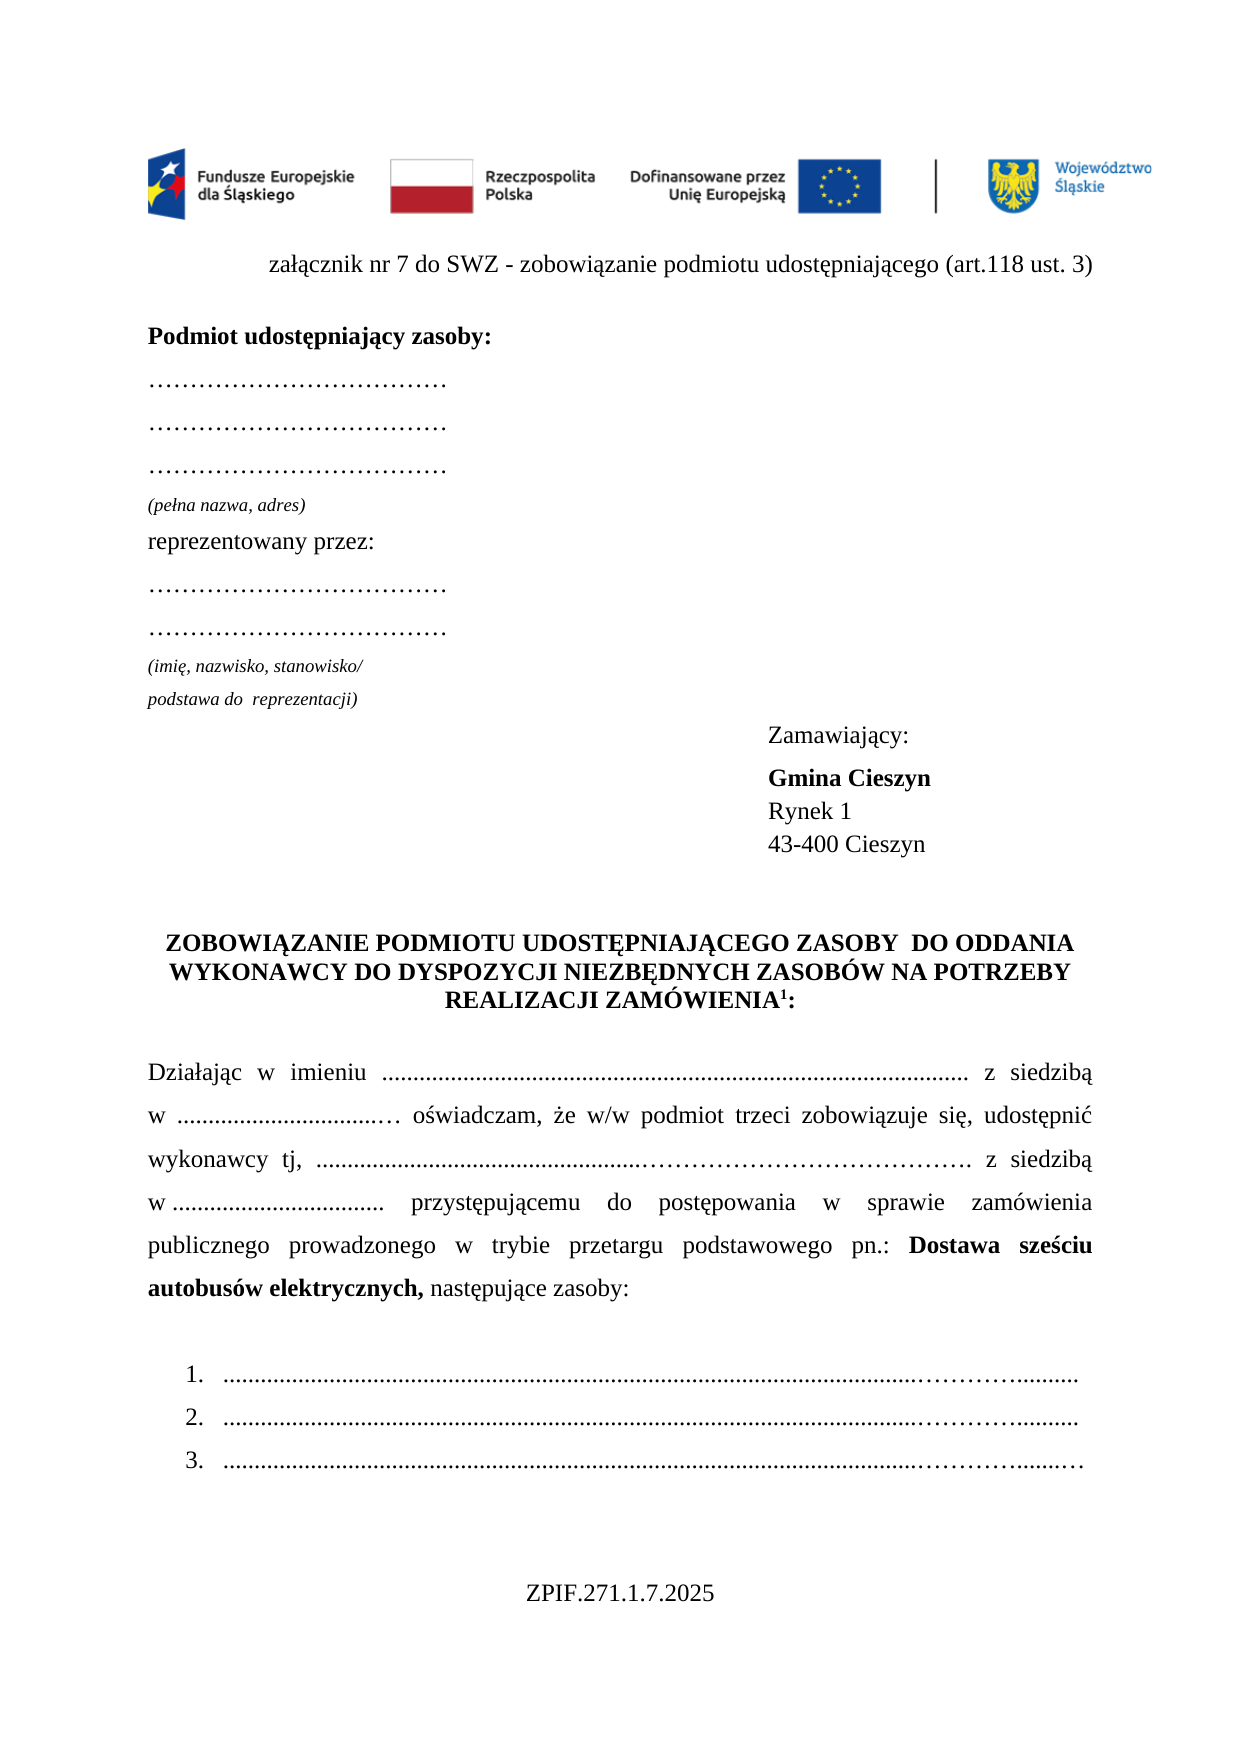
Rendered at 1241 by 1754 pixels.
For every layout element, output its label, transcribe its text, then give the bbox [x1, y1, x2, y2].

text Podmiot udostępniający zasoby: [148, 321, 1093, 350]
list ...............................................................................................................………….......... [185, 1359, 1093, 1388]
text Zamawiający: [768, 720, 1087, 749]
text (pełna nazwa, adres) [148, 494, 472, 515]
text (imię, nazwisko, stanowisko/ [148, 655, 561, 677]
text Gmina Cieszyn [768, 763, 1093, 792]
text załącznik nr 7 do SWZ - zobowiązanie podmiotu udostępniającego (art.118 ust. 3) [148, 249, 1093, 278]
text Działając w imieniu .............................................................................................. z siedzibą w ................................… oświadczam, że w/w podmiot trzeci zobowiązuje się, udostępnić wykonawcy tj, ....................................................…………………………………. z siedzibą w .................................. przystępującemu do postępowania w sprawie zamówienia publicznego prowadzonego w trybie przetargu podstawowego pn.: Dostawa sześciu autobusów elektrycznych, następujące zasoby: [148, 1057, 1093, 1302]
text ……………………………………………………………… [148, 569, 472, 641]
text ZOBOWIĄZANIE PODMIOTU UDOSTĘPNIAJĄCEGO ZASOBY DO ODDANIA WYKONAWCY DO DYSPOZYCJI NIEZBĘDNYCH ZASOBÓW NA POTRZEBY REALIZACJI ZAMÓWIENIA1: [148, 928, 1093, 1014]
text ……………………………………………………………… [148, 364, 472, 436]
list ...............................................................................................................………….......... [185, 1402, 1093, 1431]
text ……………………………… [148, 451, 472, 479]
text reprezentowany przez: [148, 526, 1093, 555]
text 43-400 Cieszyn [768, 829, 1093, 858]
picture [148, 148, 1151, 220]
text Rynek 1 [768, 796, 1093, 825]
text podstawa do reprezentacji) [148, 688, 561, 709]
list ...............................................................................................................………….......… [185, 1446, 1093, 1474]
